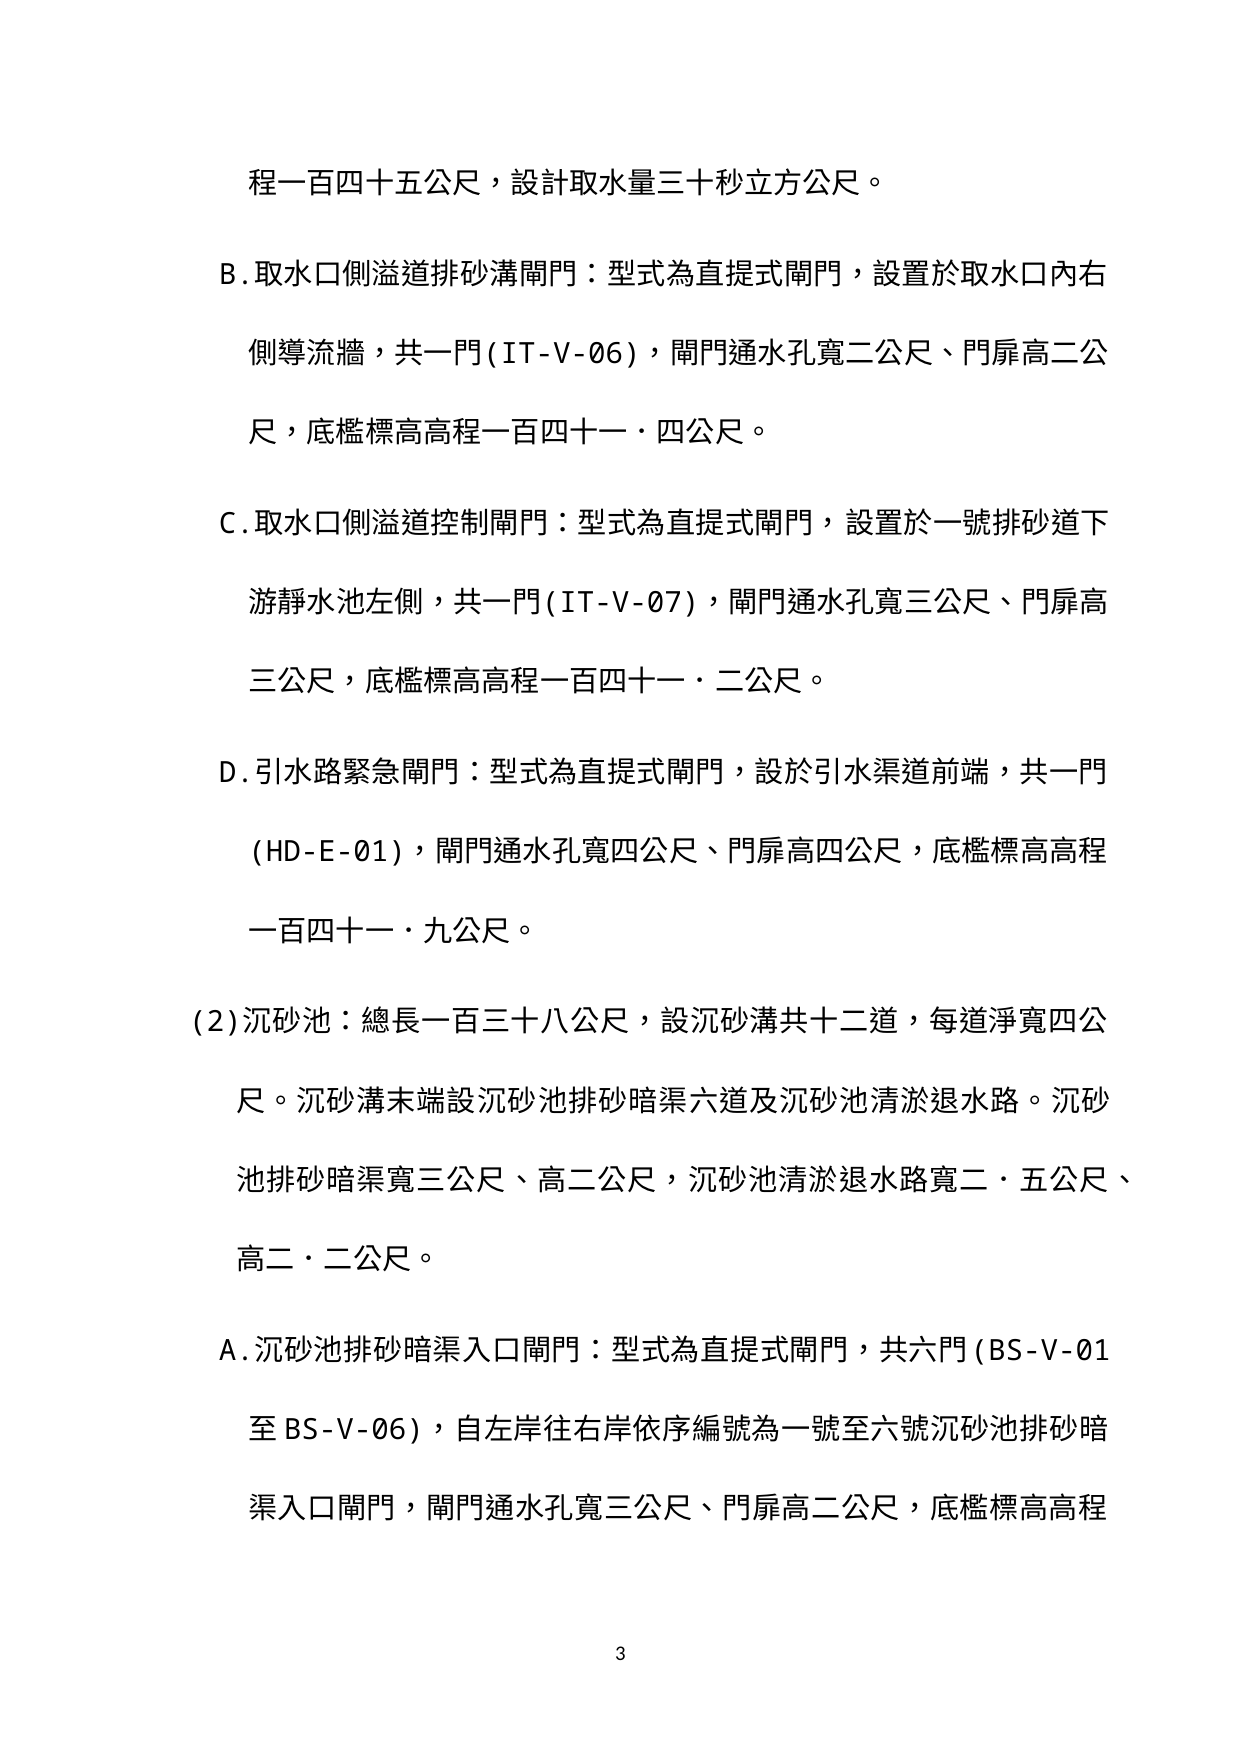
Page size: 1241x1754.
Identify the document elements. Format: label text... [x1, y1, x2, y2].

text (2)沉砂池：總長一百三十八公尺，設沉砂溝共十二道，每道淨寬四公尺。沉砂溝末端設沉砂池排砂暗渠六道及沉砂池清淤退水路。沉砂池排砂暗渠寬三公尺、高二公尺，沉砂池清淤退水路寬二．五公尺、高二．二公尺。 [189, 979, 1110, 1295]
text B.取水口側溢道排砂溝閘門：型式為直提式閘門，設置於取水口內右側導流牆，共一門(IT-V-06)，閘門通水孔寬二公尺、門扉高二公尺，底檻標高高程一百四十一．四公尺。 [218, 231, 1110, 468]
text A.沉砂池排砂暗渠入口閘門：型式為直提式閘門，共六門(BS-V-01至BS-V-06)，自左岸往右岸依序編號為一號至六號沉砂池排砂暗渠入口閘門，閘門通水孔寬三公尺、門扉高二公尺，底檻標高高程 [218, 1307, 1110, 1544]
text D.引水路緊急閘門：型式為直提式閘門，設於引水渠道前端，共一門(HD-E-01)，閘門通水孔寬四公尺、門扉高四公尺，底檻標高高程一百四十一．九公尺。 [218, 729, 1110, 967]
text C.取水口側溢道控制閘門：型式為直提式閘門，設置於一號排砂道下游靜水池左側，共一門(IT-V-07)，閘門通水孔寬三公尺、門扉高三公尺，底檻標高高程一百四十一．二公尺。 [218, 480, 1110, 718]
text 程一百四十五公尺，設計取水量三十秒立方公尺。 [218, 140, 1110, 219]
